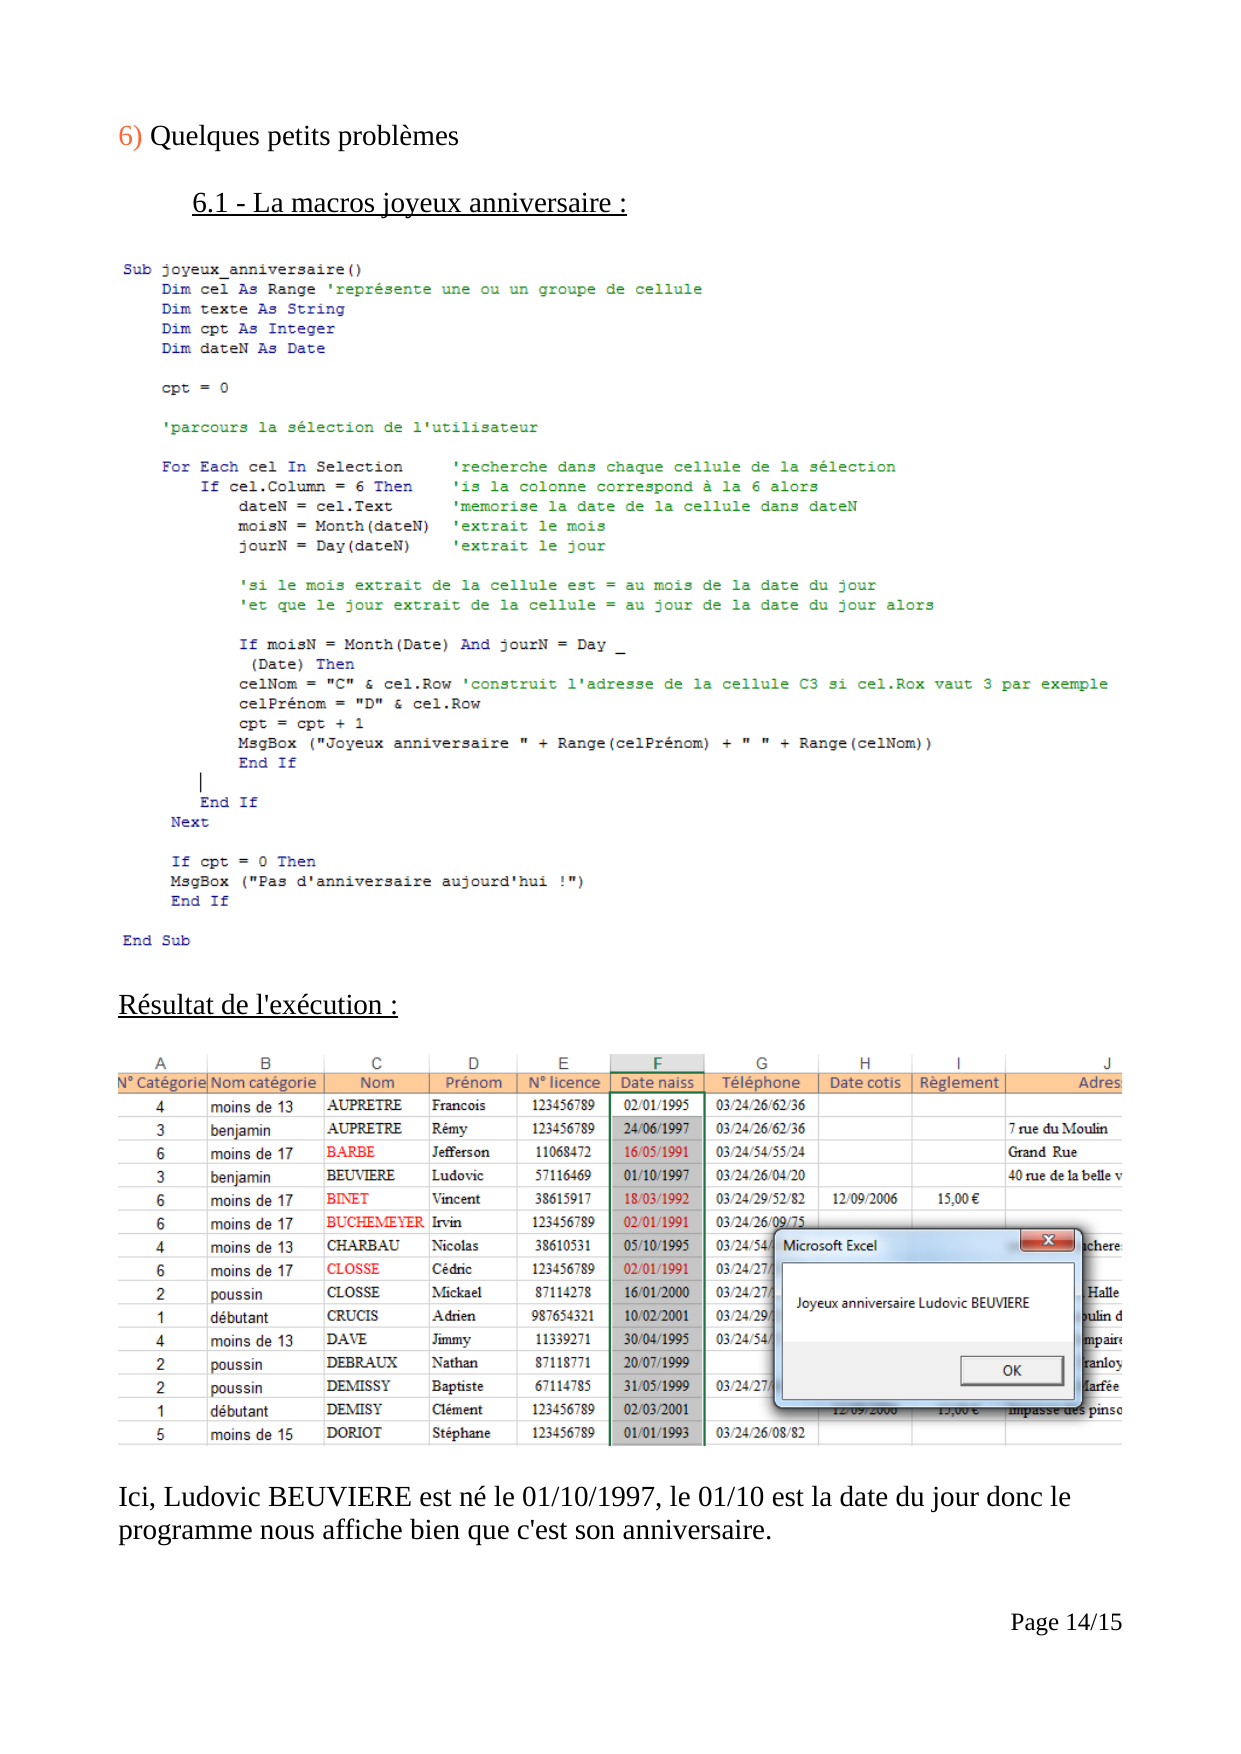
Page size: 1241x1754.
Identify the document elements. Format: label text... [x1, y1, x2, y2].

text Résultat de l'exécution : [118, 987, 1122, 1021]
picture [118, 252, 1123, 954]
text 6) Quelques petits problèmes [118, 118, 1122, 152]
text Ici, Ludovic BEUVIERE est né le 01/10/1997, le 01/10 est la date du jour donc le programme nous affiche bien que c'est son anniversaire. [118, 1479, 1122, 1546]
picture [118, 1054, 1123, 1446]
text 6.1 - La macros joyeux anniversaire : [118, 185, 1122, 219]
